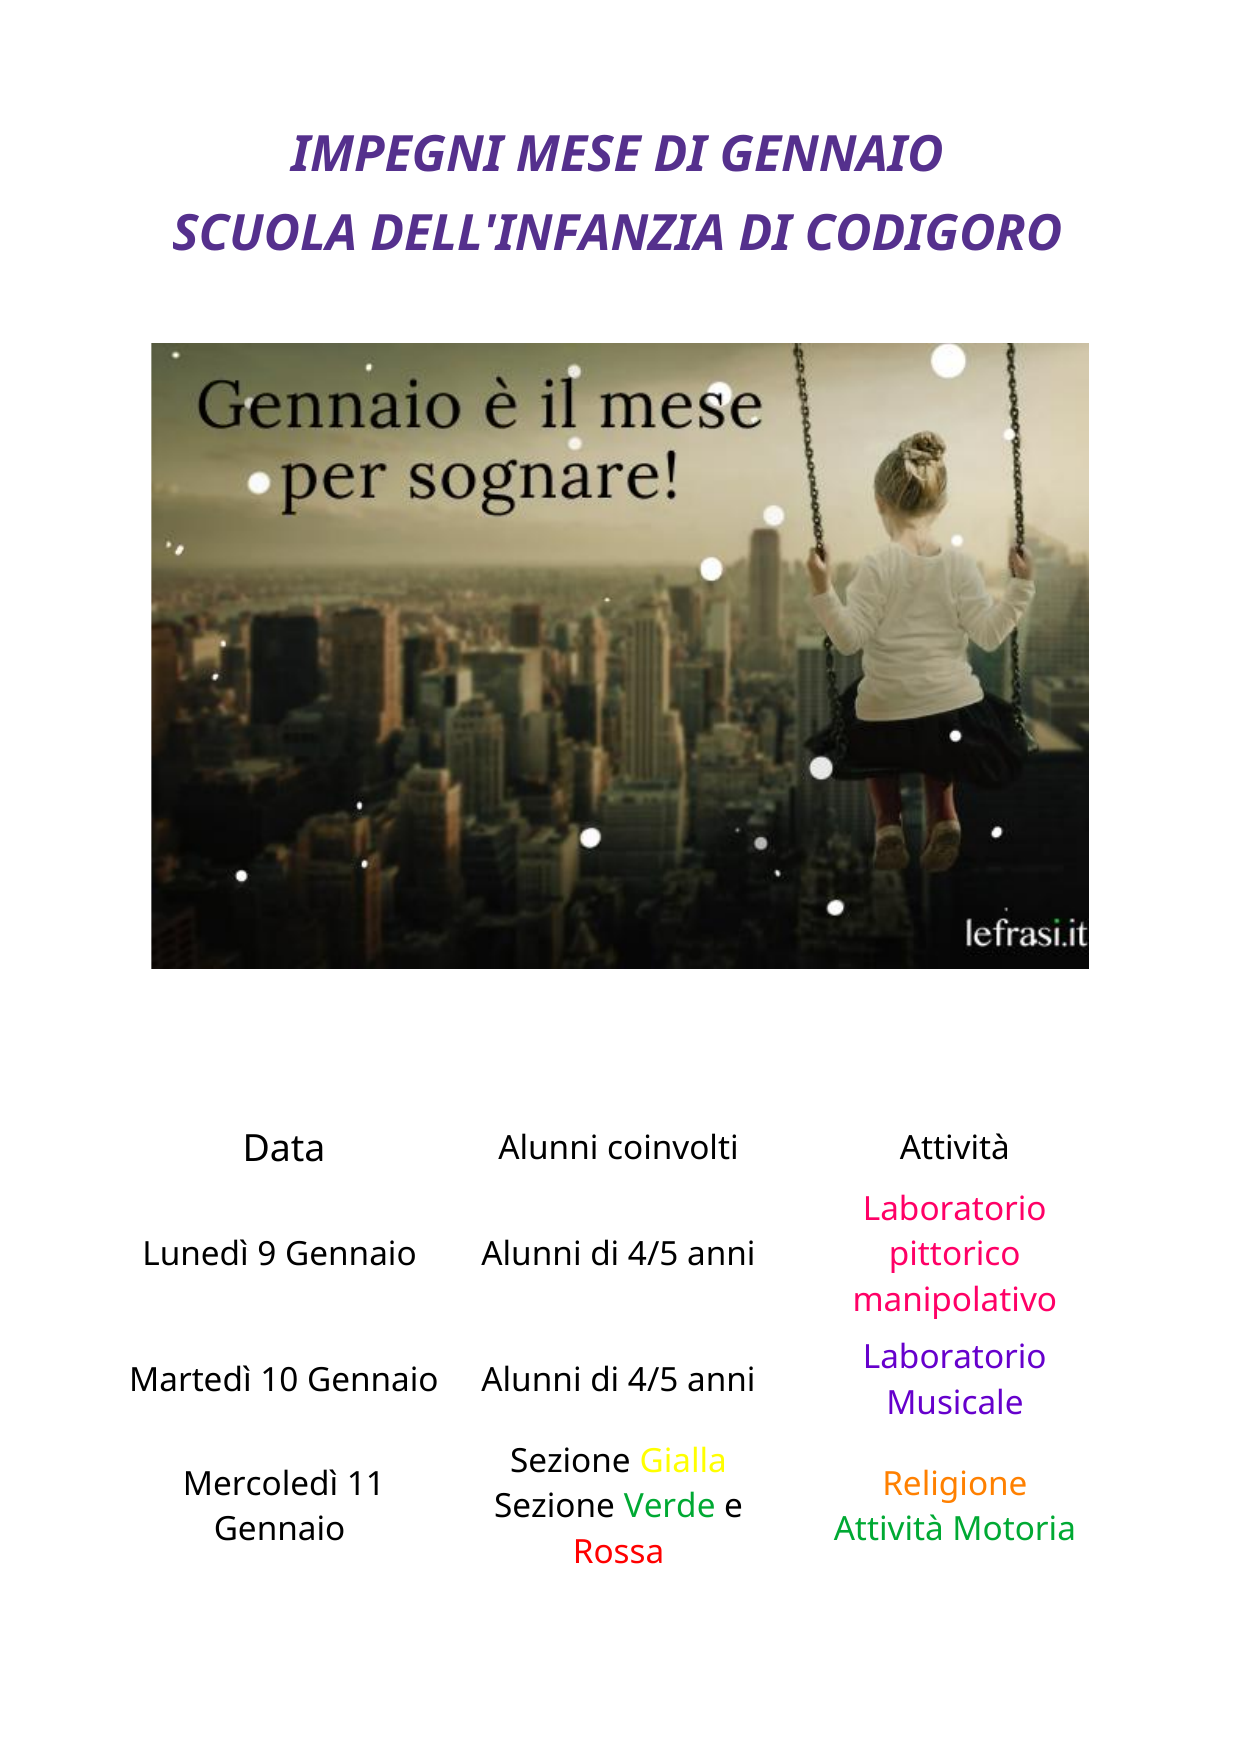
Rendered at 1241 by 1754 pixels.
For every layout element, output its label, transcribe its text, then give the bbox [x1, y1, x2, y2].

table_cell Sezione Gialla Sezione Verde e Rossa [449, 1430, 787, 1579]
picture [151, 343, 1089, 969]
table_cell Laboratorio Musicale [787, 1327, 1122, 1430]
text SCUOLA DELL'INFANZIA DI CODIGORO [118, 197, 1122, 265]
table_cell Mercoledì 11 Gennaio [118, 1430, 449, 1579]
table_cell Alunni di 4/5 anni [449, 1178, 787, 1327]
table_header Data [118, 1115, 449, 1178]
table_cell Alunni di 4/5 anni [449, 1327, 787, 1430]
table_cell Martedì 10 Gennaio [118, 1327, 449, 1430]
table_cell Lunedì 9 Gennaio [118, 1178, 449, 1327]
table_cell Laboratorio pittorico manipolativo [787, 1178, 1122, 1327]
text IMPEGNI MESE DI GENNAIO [118, 118, 1122, 186]
table_header Alunni coinvolti [449, 1115, 787, 1178]
table_header Attività [787, 1115, 1122, 1178]
table_cell Religione Attività Motoria [787, 1430, 1122, 1579]
